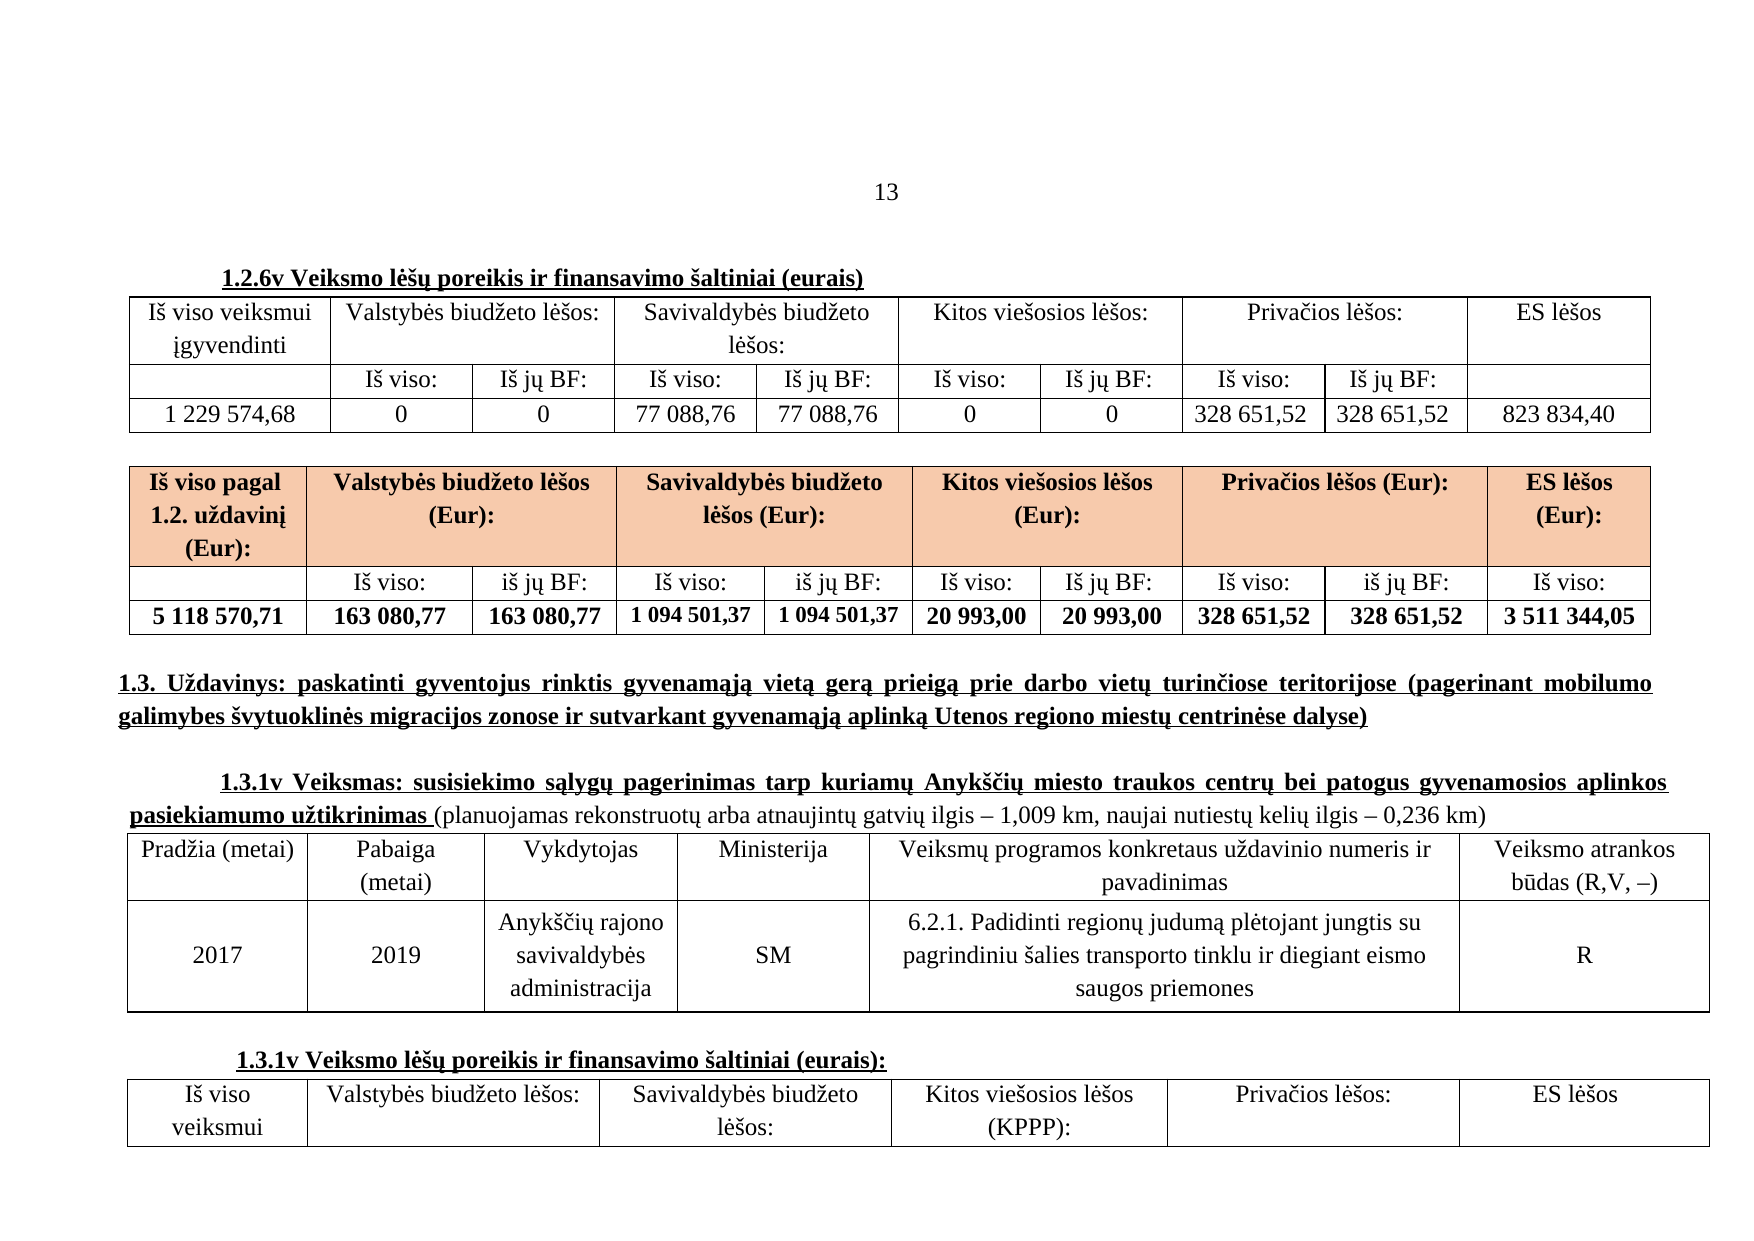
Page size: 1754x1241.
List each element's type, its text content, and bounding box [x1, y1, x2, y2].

table_cell R [1460, 901, 1709, 1011]
table_cell Savivaldybės biudžeto lėšos: [600, 1080, 891, 1146]
table_cell 163 080,77 [473, 601, 616, 634]
table_header Kitos viešosios lėšos: [899, 298, 1182, 363]
table_cell Iš viso: [1488, 567, 1650, 600]
table_cell 0 [899, 399, 1040, 432]
table_header Privačios lėšos: [1183, 298, 1467, 363]
table_cell Kitos viešosios lėšos (KPPP): [892, 1080, 1167, 1146]
table_cell 328 651,52 [1326, 399, 1467, 432]
table_cell Privačios lėšos: [1168, 1080, 1459, 1146]
table_cell 1 229 574,68 [130, 399, 330, 432]
table_cell iš jų BF: [473, 567, 616, 600]
table_cell Iš jų BF: [757, 365, 898, 398]
table_cell Vykdytojas [485, 834, 677, 900]
table_cell 328 651,52 [1183, 399, 1324, 432]
table_cell 328 651,52 [1183, 601, 1324, 634]
table_cell Iš jų BF: [473, 365, 614, 398]
table_cell [1680, 1013, 1709, 1078]
table_cell 5 118 570,71 [130, 601, 306, 634]
table_cell Iš viso veiksmui [128, 1080, 307, 1146]
table_cell 2017 [128, 901, 307, 1011]
table_header Privačios lėšos (Eur): [1183, 467, 1487, 566]
table_cell Ministerija [678, 834, 869, 900]
table_cell SM [678, 901, 869, 1011]
table_cell 163 080,77 [307, 601, 472, 634]
table_cell Pradžia (metai) [128, 834, 307, 900]
table_header Valstybės biudžeto lėšos (Eur): [307, 467, 616, 566]
table_cell Iš viso: [615, 365, 756, 398]
table_cell iš jų BF: [1326, 567, 1487, 600]
table_header 1.3.1v Veiksmas: susisiekimo sąlygų pagerinimas tarp kuriamų Anykščių miesto traukos centrų bei patogus gyvenamosios aplinkos pasiekiamumo užtikrinimas (planuojamas rekonstruotų arba atnaujintų gatvių ilgis – 1,009 km, naujai nutiestų kelių ilgis – 0,236 km) [128, 734, 1680, 833]
table_cell Iš viso: [913, 567, 1040, 600]
table_cell Iš viso: [617, 567, 764, 600]
text 1.3. Uždavinys: paskatinti gyventojus rinktis gyvenamąją vietą gerą prieigą prie darbo vietų turinčiose teritorijose (pagerinant mobilumo galimybes švytuoklinės migracijos zonose ir sutvarkant gyvenamąją aplinką Utenos regiono miestų centrinėse dalyse) [118, 668, 1654, 730]
table_cell Iš viso: [1183, 365, 1324, 398]
table_cell 3 511 344,05 [1488, 601, 1650, 634]
table_cell Iš viso: [1183, 567, 1324, 600]
table_header ES lėšos (Eur): [1488, 467, 1650, 566]
table_header ES lėšos [1468, 298, 1650, 363]
table_cell iš jų BF: [765, 567, 912, 600]
table_header Kitos viešosios lėšos (Eur): [913, 467, 1182, 566]
table_cell Iš jų BF: [1326, 365, 1467, 398]
table_cell 0 [473, 399, 614, 432]
table_cell Anykščių rajono savivaldybės administracija [485, 901, 677, 1011]
table_cell Veiksmų programos konkretaus uždavinio numeris ir pavadinimas [870, 834, 1459, 900]
table_cell ES lėšos [1460, 1080, 1709, 1146]
table_cell [1468, 365, 1650, 398]
table_cell 0 [331, 399, 472, 432]
table_header Iš viso pagal 1.2. uždavinį (Eur): [130, 467, 306, 566]
table_cell Iš jų BF: [1041, 365, 1182, 398]
table_cell 77 088,76 [615, 399, 756, 432]
table_cell Pabaiga (metai) [308, 834, 484, 900]
table_cell Iš viso: [899, 365, 1040, 398]
table_header Savivaldybės biudžeto lėšos (Eur): [617, 467, 912, 566]
table_cell [130, 365, 330, 398]
table_cell 20 993,00 [913, 601, 1040, 634]
table_cell 20 993,00 [1041, 601, 1182, 634]
table_cell 1.3.1v Veiksmo lėšų poreikis ir finansavimo šaltiniai (eurais): [128, 1013, 1680, 1078]
table_cell Iš jų BF: [1041, 567, 1182, 600]
table_header [1680, 734, 1709, 833]
table_cell 1 094 501,37 [765, 601, 912, 634]
table_cell 6.2.1. Padidinti regionų judumą plėtojant jungtis su pagrindiniu šalies transporto tinklu ir diegiant eismo saugos priemones [870, 901, 1459, 1011]
table_cell 823 834,40 [1468, 399, 1650, 432]
table_cell [130, 567, 306, 600]
table_cell 1 094 501,37 [617, 601, 764, 634]
table_cell 2019 [308, 901, 484, 1011]
table_cell 77 088,76 [757, 399, 898, 432]
table_cell Iš viso: [331, 365, 472, 398]
table_header Savivaldybės biudžeto lėšos: [615, 298, 898, 363]
table_cell Valstybės biudžeto lėšos: [308, 1080, 599, 1146]
table_cell 328 651,52 [1326, 601, 1487, 634]
table_cell Iš viso: [307, 567, 472, 600]
table_cell 0 [1041, 399, 1182, 432]
table_header Valstybės biudžeto lėšos: [331, 298, 614, 363]
table_cell Veiksmo atrankos būdas (R,V, –) [1460, 834, 1709, 900]
table_header Iš viso veiksmui įgyvendinti [130, 298, 330, 363]
text 1.2.6v Veiksmo lėšų poreikis ir finansavimo šaltiniai (eurais) [118, 263, 1654, 292]
